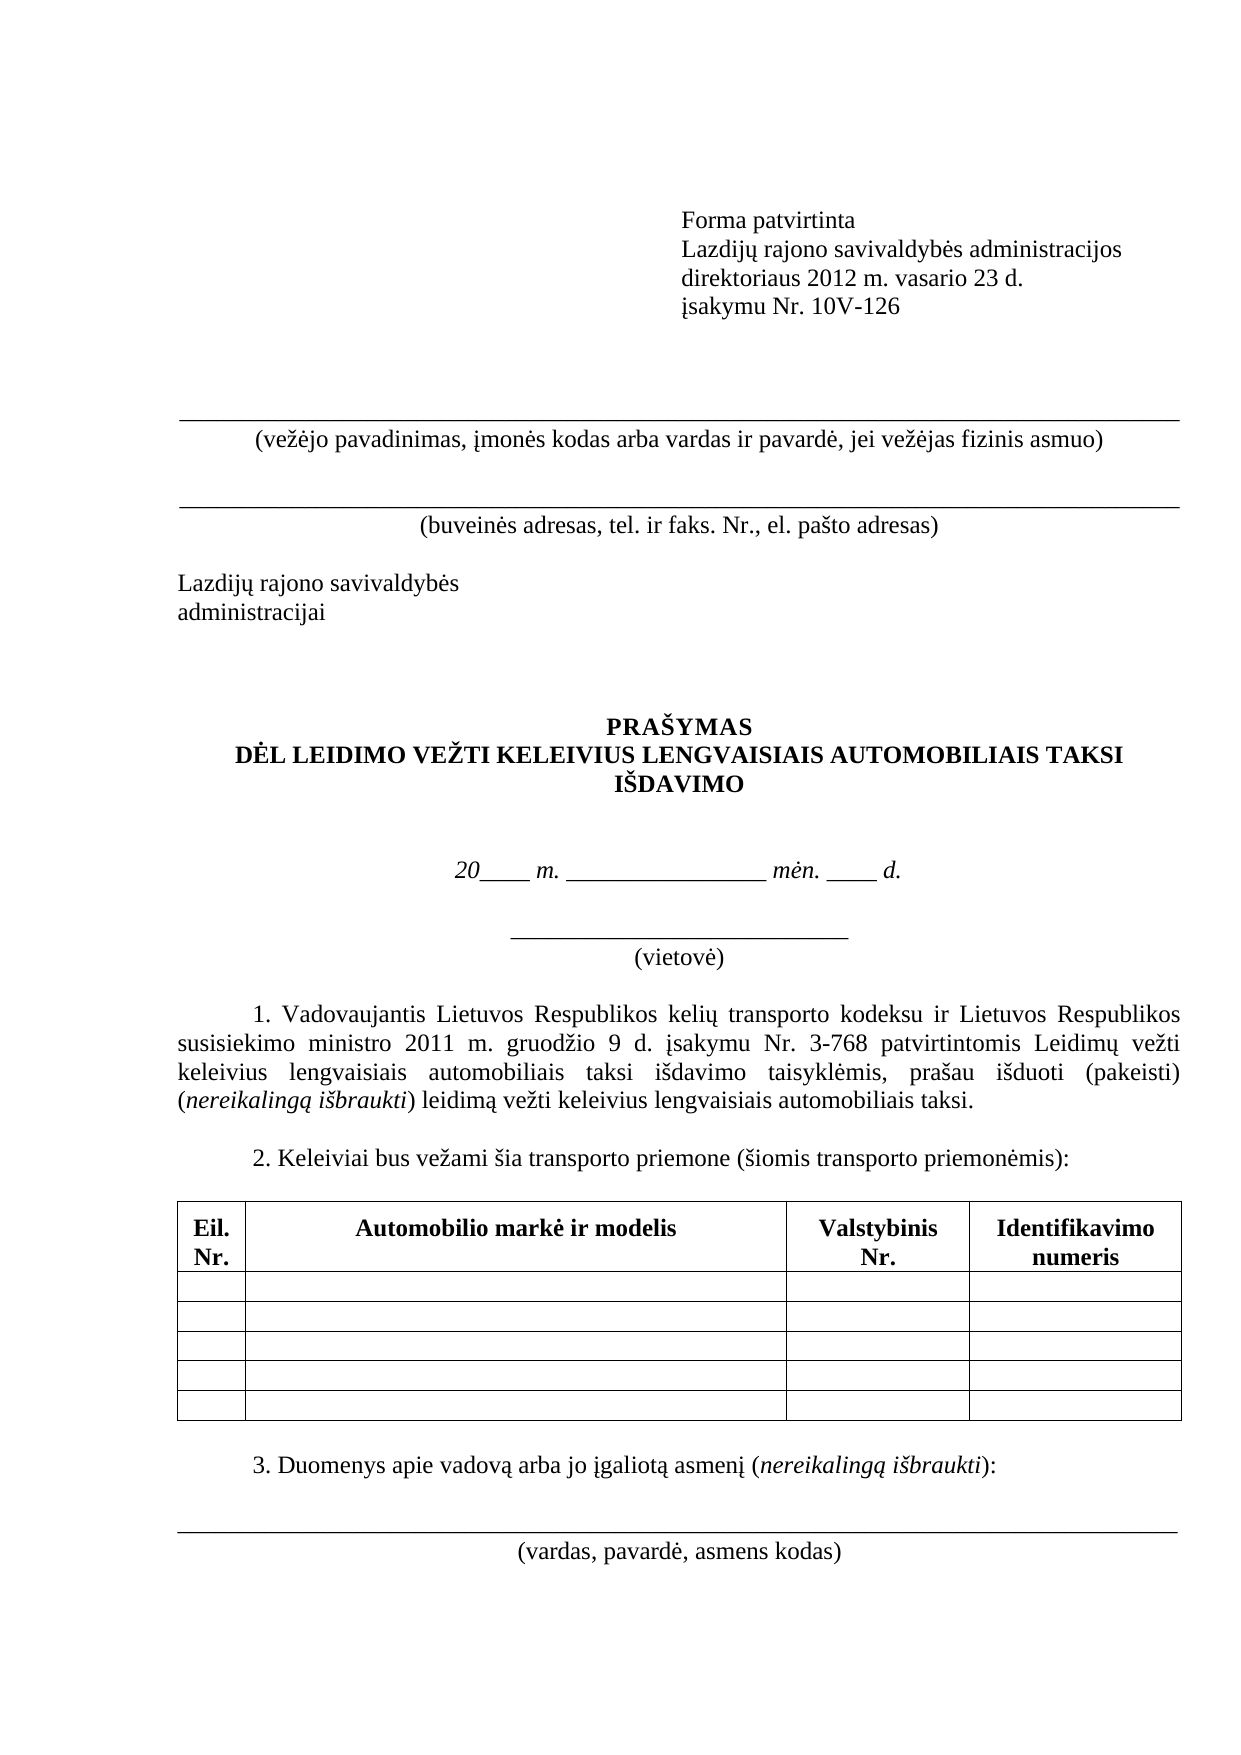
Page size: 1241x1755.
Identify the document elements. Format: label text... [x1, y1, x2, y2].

table_cell [178, 1361, 245, 1390]
table_header [177, 205, 670, 338]
text administracijai [177, 597, 1181, 626]
text ________________________________________________________________________________ [177, 396, 1181, 424]
table_header Automobilio markė ir modelis [246, 1202, 786, 1271]
text 1. Vadovaujantis Lietuvos Respublikos kelių transporto kodeksu ir Lietuvos Respublikos susisiekimo ministro 2011 m. gruodžio 9 d. įsakymu Nr. 3-768 patvirtintomis Leidimų vežti keleivius lengvaisiais automobiliais taksi išdavimo taisyklėmis, prašau išduoti (pakeisti) (nereikalingą išbraukti) leidimą vežti keleivius lengvaisiais automobiliais taksi. [177, 999, 1181, 1114]
table_header Valstybinis Nr. [787, 1202, 969, 1271]
text ________________________________________________________________________________ [177, 482, 1181, 511]
table_header Identifikavimo numeris [970, 1202, 1181, 1271]
table_cell [970, 1302, 1181, 1331]
text (vežėjo pavadinimas, įmonės kodas arba vardas ir pavardė, jei vežėjas fizinis asmuo) [177, 424, 1181, 453]
text PRAŠYMAS [177, 712, 1181, 741]
table_cell [787, 1272, 969, 1301]
table_cell [178, 1332, 245, 1360]
text 3. Duomenys apie vadovą arba jo įgaliotą asmenį (nereikalingą išbraukti): [177, 1450, 1181, 1478]
table_cell [246, 1361, 786, 1390]
table_cell [787, 1332, 969, 1360]
table_cell [970, 1361, 1181, 1390]
table_cell [246, 1302, 786, 1331]
table_cell [178, 1391, 245, 1420]
text 2. Keleiviai bus vežami šia transporto priemone (šiomis transporto priemonėmis): [177, 1143, 1181, 1172]
table_cell [246, 1332, 786, 1360]
table_cell [246, 1272, 786, 1301]
table_cell [178, 1272, 245, 1301]
table_cell [787, 1302, 969, 1331]
table_header Forma patvirtinta Lazdijų rajono savivaldybės administracijos direktoriaus 2012 m. vasario 23 d. įsakymu Nr. 10V-126 [670, 205, 1181, 338]
text (buveinės adresas, tel. ir faks. Nr., el. pašto adresas) [177, 511, 1181, 539]
table_cell [178, 1302, 245, 1331]
text (vietovė) [177, 942, 1181, 971]
table_header Eil. Nr. [178, 1202, 245, 1271]
table_cell [787, 1361, 969, 1390]
table_cell [787, 1391, 969, 1420]
text ________________________________________________________________________________ [177, 1507, 1181, 1536]
table_cell [246, 1391, 786, 1420]
text (vardas, pavardė, asmens kodas) [177, 1536, 1181, 1565]
table_cell [970, 1272, 1181, 1301]
text Lazdijų rajono savivaldybės [177, 568, 1181, 597]
table_cell [970, 1332, 1181, 1360]
text DĖL LEIDIMO VEŽTI KELEIVIUS LENGVAISIAIS AUTOMOBILIAIS TAKSI IŠDAVIMO [177, 741, 1181, 798]
text ___________________________ [177, 913, 1181, 942]
table_cell [970, 1391, 1181, 1420]
text 20____ m. ________________ mėn. ____ d. [177, 856, 1181, 884]
